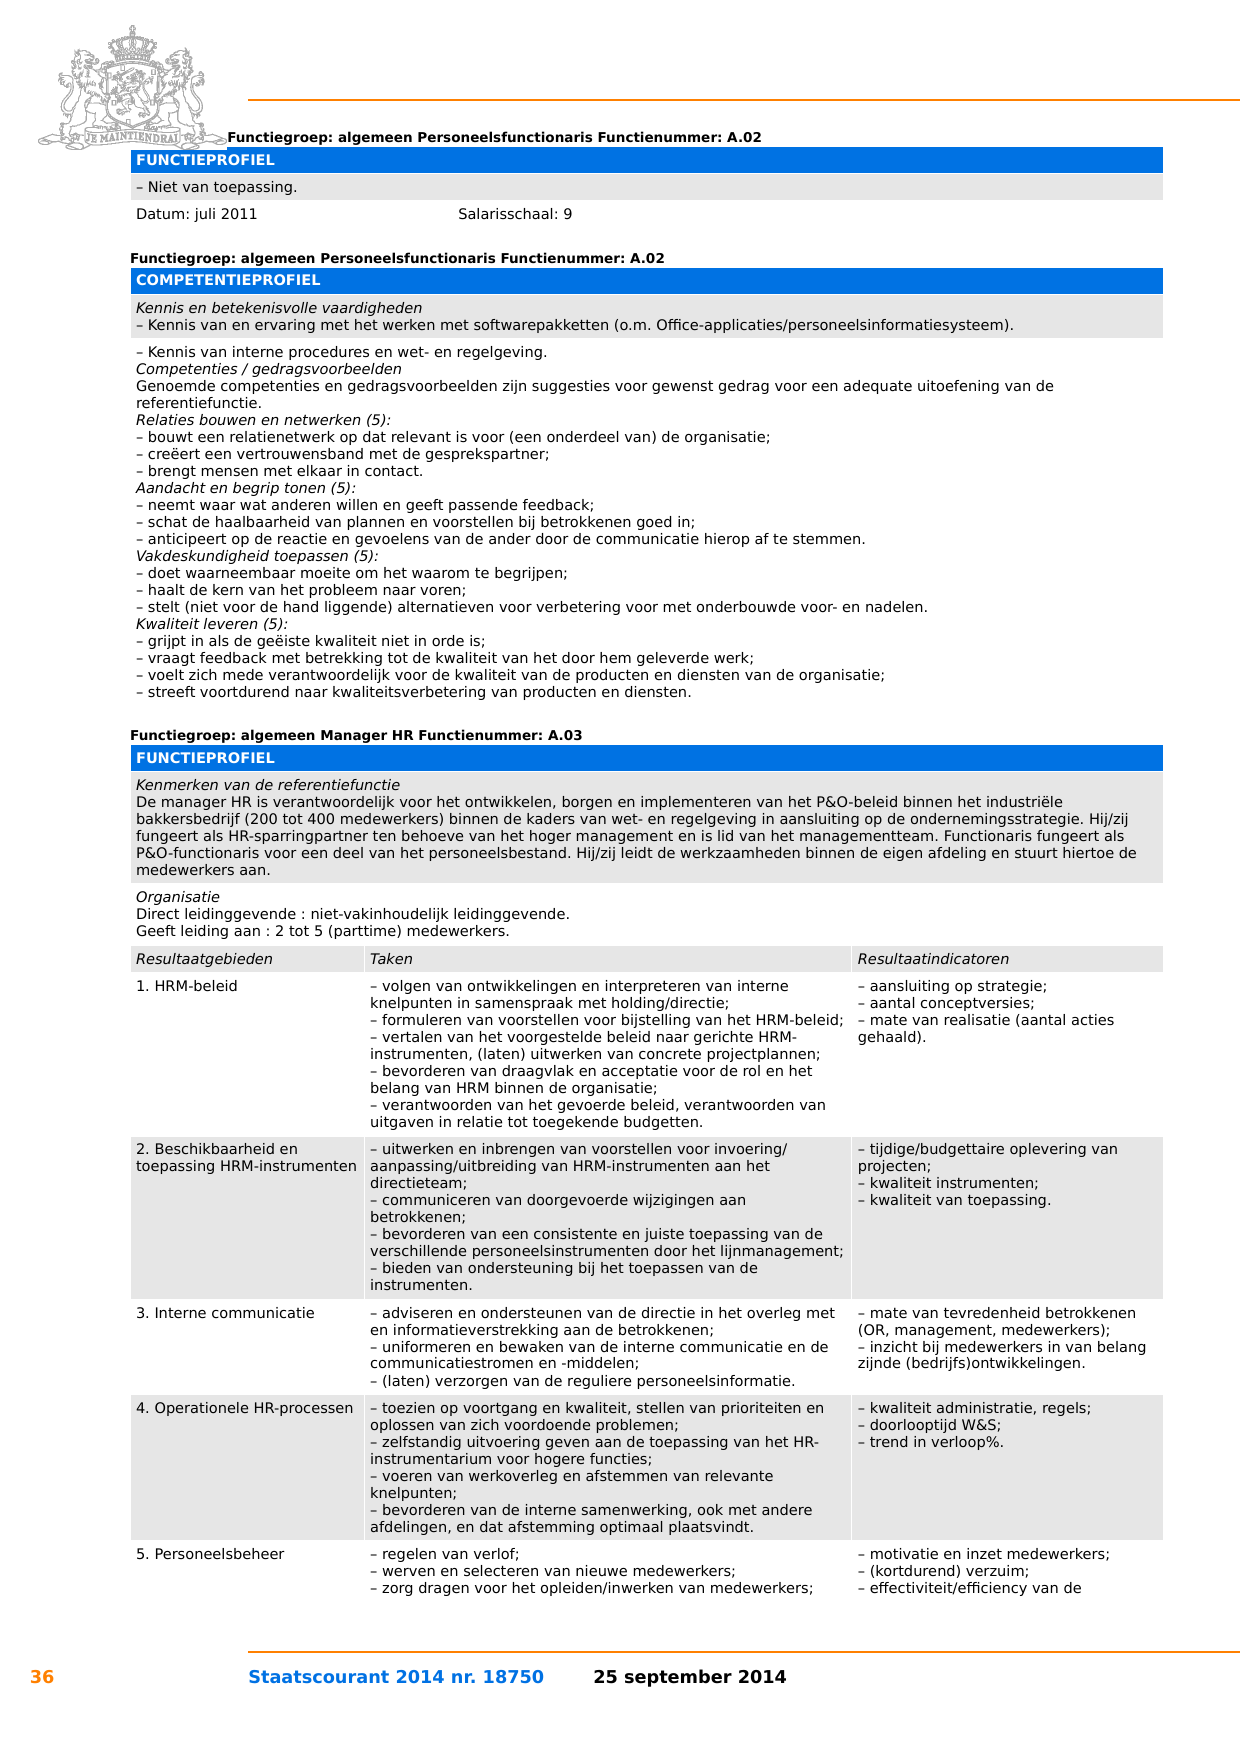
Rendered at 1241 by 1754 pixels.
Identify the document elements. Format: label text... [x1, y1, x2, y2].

table_cell Resultaatindicatoren [852, 946, 1163, 972]
table_cell FUNCTIEPROFIEL [131, 745, 1163, 771]
table_cell Kenmerken van de referentiefunctie De manager HR is verantwoordelijk voor het ontwikkelen, borgen en implementeren van het P&O-beleid binnen het industriële bakkersbedrijf (200 tot 400 medewerkers) binnen de kaders van wet- en regelgeving in aansluiting op de ondernemingsstrategie. Hij/zij fungeert als HR-sparringpartner ten behoeve van het hoger management en is lid van het managementteam. Functionaris fungeert als P&O-functionaris voor een deel van het personeelsbestand. Hij/zij leidt de werkzaamheden binnen de eigen afdeling en stuurt hiertoe de medewerkers aan. [131, 772, 1163, 883]
table_cell 4. Operationele HR-processen [131, 1395, 364, 1540]
table_cell – Kennis van interne procedures en wet- en regelgeving. Competenties / gedragsvoorbeelden Genoemde competenties en gedragsvoorbeelden zijn suggesties voor gewenst gedrag voor een adequate uitoefening van de referentiefunctie. Relaties bouwen en netwerken (5): – bouwt een relatienetwerk op dat relevant is voor (een onderdeel van) de organisatie; – creëert een vertrouwensband met de gesprekspartner; – brengt mensen met elkaar in contact. Aandacht en begrip tonen (5): – neemt waar wat anderen willen en geeft passende feedback; – schat de haalbaarheid van plannen en voorstellen bij betrokkenen goed in; – anticipeert op de reactie en gevoelens van de ander door de communicatie hierop af te stemmen. Vakdeskundigheid toepassen (5): – doet waarneembaar moeite om het waarom te begrijpen; – haalt de kern van het probleem naar voren; – stelt (niet voor de hand liggende) alternatieven voor verbetering voor met onderbouwde voor- en nadelen. Kwaliteit leveren (5): – grijpt in als de geëiste kwaliteit niet in orde is; – vraagt feedback met betrekking tot de kwaliteit van het door hem geleverde werk; – voelt zich mede verantwoordelijk voor de kwaliteit van de producten en diensten van de organisatie; – streeft voortdurend naar kwaliteitsverbetering van producten en diensten. [131, 339, 1163, 705]
table_cell – toezien op voortgang en kwaliteit, stellen van prioriteiten en oplossen van zich voordoende problemen; – zelfstandig uitvoering geven aan de toepassing van het HR-instrumentarium voor hogere functies; – voeren van werkoverleg en afstemmen van relevante knelpunten; – bevorderen van de interne samenwerking, ook met andere afdelingen, en dat afstemming optimaal plaatsvindt. [365, 1395, 851, 1540]
picture [38, 25, 227, 150]
table_cell 3. Interne communicatie [131, 1300, 364, 1394]
table_cell Salarisschaal: 9 [453, 201, 1163, 228]
table_cell – uitwerken en inbrengen van voorstellen voor invoering/ aanpassing/uitbreiding van HRM-instrumenten aan het directieteam; – communiceren van doorgevoerde wijzigingen aan betrokkenen; – bevorderen van een consistente en juiste toepassing van de verschillende personeelsinstrumenten door het lijnmanagement; – bieden van ondersteuning bij het toepassen van de instrumenten. [365, 1137, 851, 1299]
table_cell – kwaliteit administratie, regels; – doorlooptijd W&S; – trend in verloop%. [852, 1395, 1163, 1540]
table_cell FUNCTIEPROFIEL [131, 147, 1163, 173]
table_cell Resultaatgebieden [131, 946, 364, 972]
table_cell Taken [365, 946, 851, 972]
table_header Functiegroep: algemeen Manager HR Functienummer: A.03 [130, 728, 1163, 744]
table_cell COMPETENTIEPROFIEL [131, 268, 1163, 294]
table_cell Kennis en betekenisvolle vaardigheden – Kennis van en ervaring met het werken met softwarepakketten (o.m. Office-applicaties/personeelsinformatiesysteem). [131, 295, 1163, 338]
table_cell – Niet van toepassing. [131, 174, 1163, 200]
table_cell – regelen van verlof; – werven en selecteren van nieuwe medewerkers; – zorg dragen voor het opleiden/inwerken van medewerkers; [365, 1541, 851, 1602]
table_cell – mate van tevredenheid betrokkenen (OR, management, medewerkers); – inzicht bij medewerkers in van belang zijnde (bedrijfs)ontwikkelingen. [852, 1300, 1163, 1394]
table_cell Organisatie Direct leidinggevende : niet-vakinhoudelijk leidinggevende. Geeft leiding aan : 2 tot 5 (parttime) medewerkers. [131, 885, 1163, 945]
table_cell – tijdige/budgettaire oplevering van projecten; – kwaliteit instrumenten; – kwaliteit van toepassing. [852, 1137, 1163, 1299]
table_header Functiegroep: algemeen Personeelsfunctionaris Functienummer: A.02 [130, 251, 1163, 266]
table_cell – volgen van ontwikkelingen en interpreteren van interne knelpunten in samenspraak met holding/directie; – formuleren van voorstellen voor bijstelling van het HRM-beleid; – vertalen van het voorgestelde beleid naar gerichte HRM-instrumenten, (laten) uitwerken van concrete projectplannen; – bevorderen van draagvlak en acceptatie voor de rol en het belang van HRM binnen de organisatie; – verantwoorden van het gevoerde beleid, verantwoorden van uitgaven in relatie tot toegekende budgetten. [365, 973, 851, 1136]
table_cell – aansluiting op strategie; – aantal conceptversies; – mate van realisatie (aantal acties gehaald). [852, 973, 1163, 1136]
table_header Functiegroep: algemeen Personeelsfunctionaris Functienummer: A.02 [227, 130, 1163, 146]
table_cell Datum: juli 2011 [131, 201, 452, 228]
table_cell – adviseren en ondersteunen van de directie in het overleg met en informatieverstrekking aan de betrokkenen; – uniformeren en bewaken van de interne communicatie en de communicatiestromen en -middelen; – (laten) verzorgen van de reguliere personeelsinformatie. [365, 1300, 851, 1394]
table_cell 1. HRM-beleid [131, 973, 364, 1136]
table_cell – motivatie en inzet medewerkers; – (kortdurend) verzuim; – effectiviteit/efficiency van de [852, 1541, 1163, 1602]
table_cell 5. Personeelsbeheer [131, 1541, 364, 1602]
table_cell 2. Beschikbaarheid en toepassing HRM-instrumenten [131, 1137, 364, 1299]
